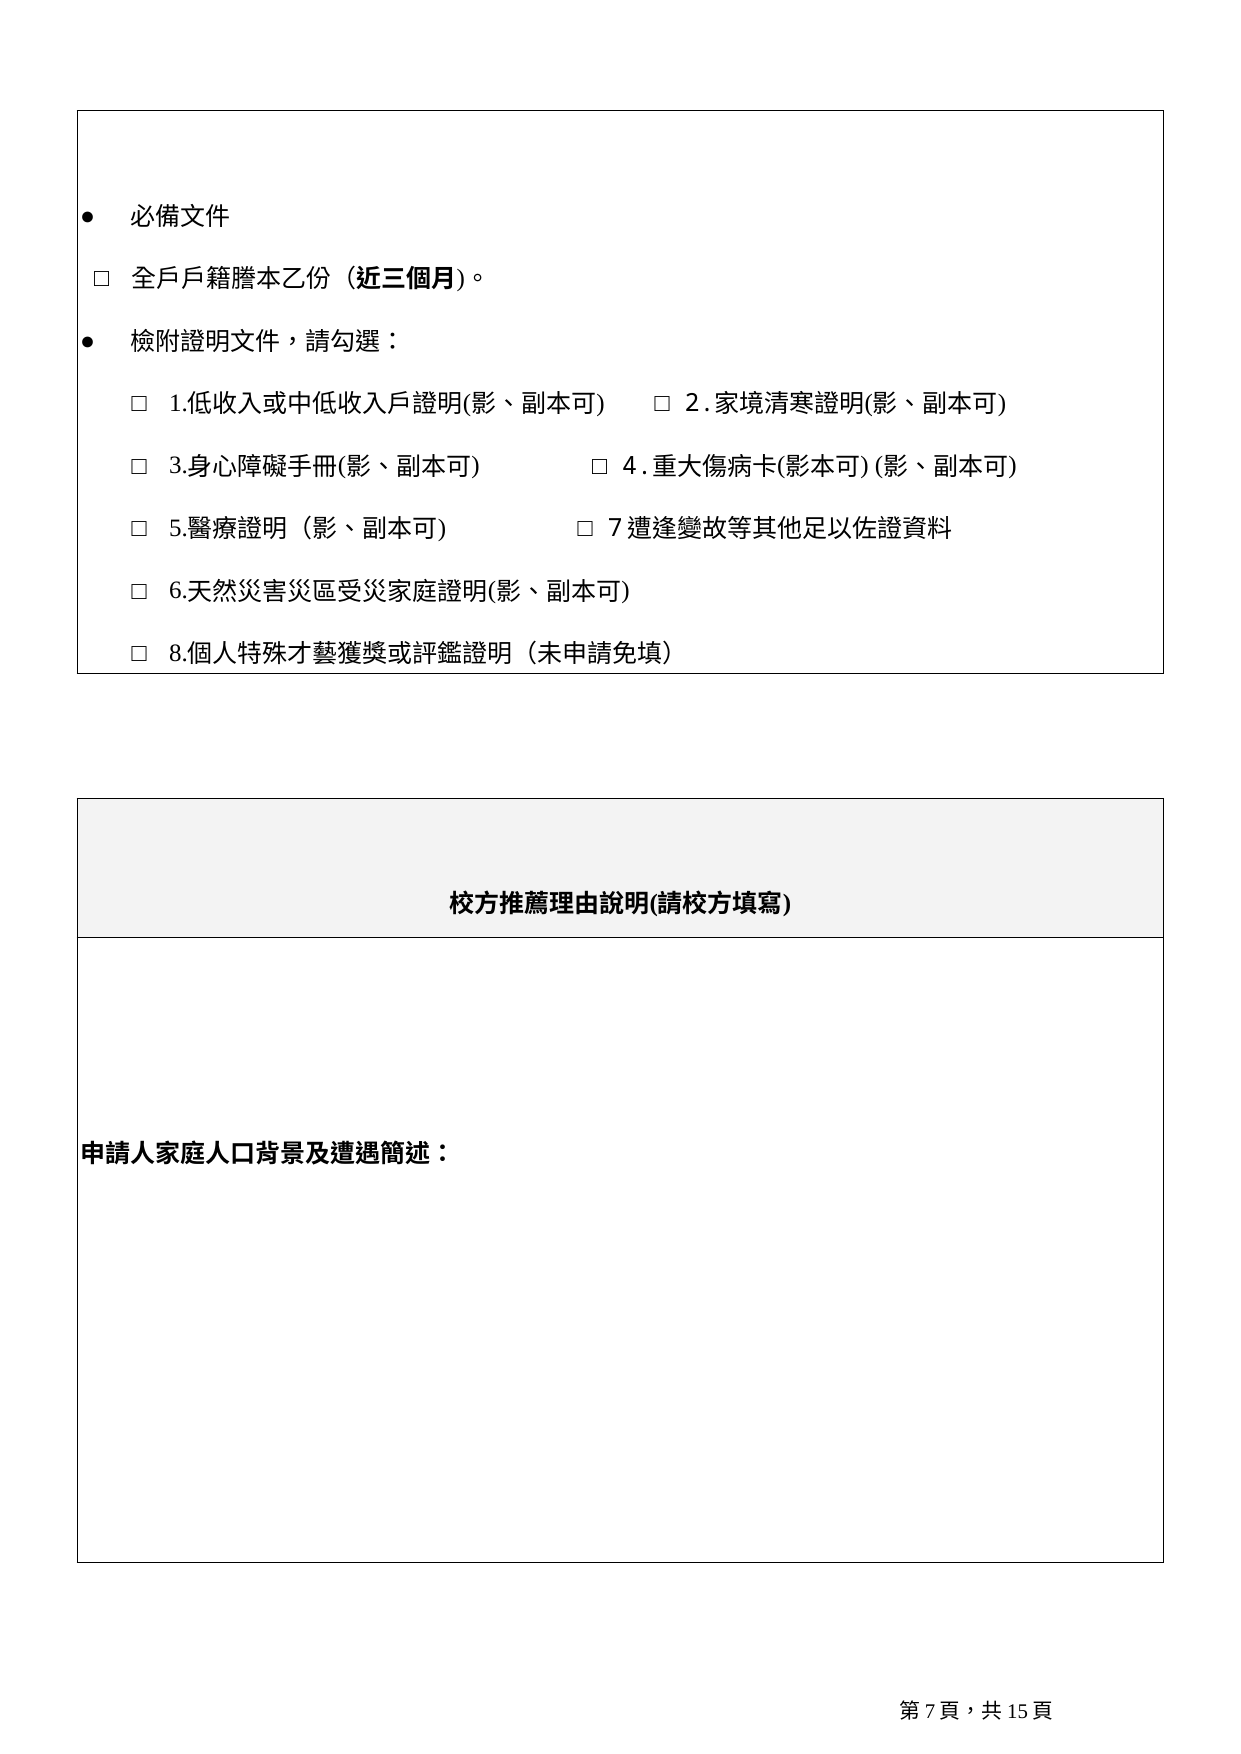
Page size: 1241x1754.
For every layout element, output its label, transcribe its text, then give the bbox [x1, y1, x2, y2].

table_header 校方推薦理由說明(請校方填寫) [78, 799, 1163, 937]
table_cell 必備文件 全戶戶籍謄本乙份（近三個月)。 檢附證明文件，請勾選： 1.低收入或中低收入戶證明(影、副本可) □ 2.家境清寒證明(影、副本可) 3.身心障礙手冊(影、副本可) □ 4.重大傷病卡(影本可) (影、副本可) 5.醫療證明（影、副本可) □ 7遭逢變故等其他足以佐證資料 6.天然災害災區受災家庭證明(影、副本可) 8.個人特殊才藝獲獎或評鑑證明（未申請免填） [78, 111, 1163, 673]
table_cell 申請人家庭人口背景及遭遇簡述： [78, 938, 1163, 1562]
